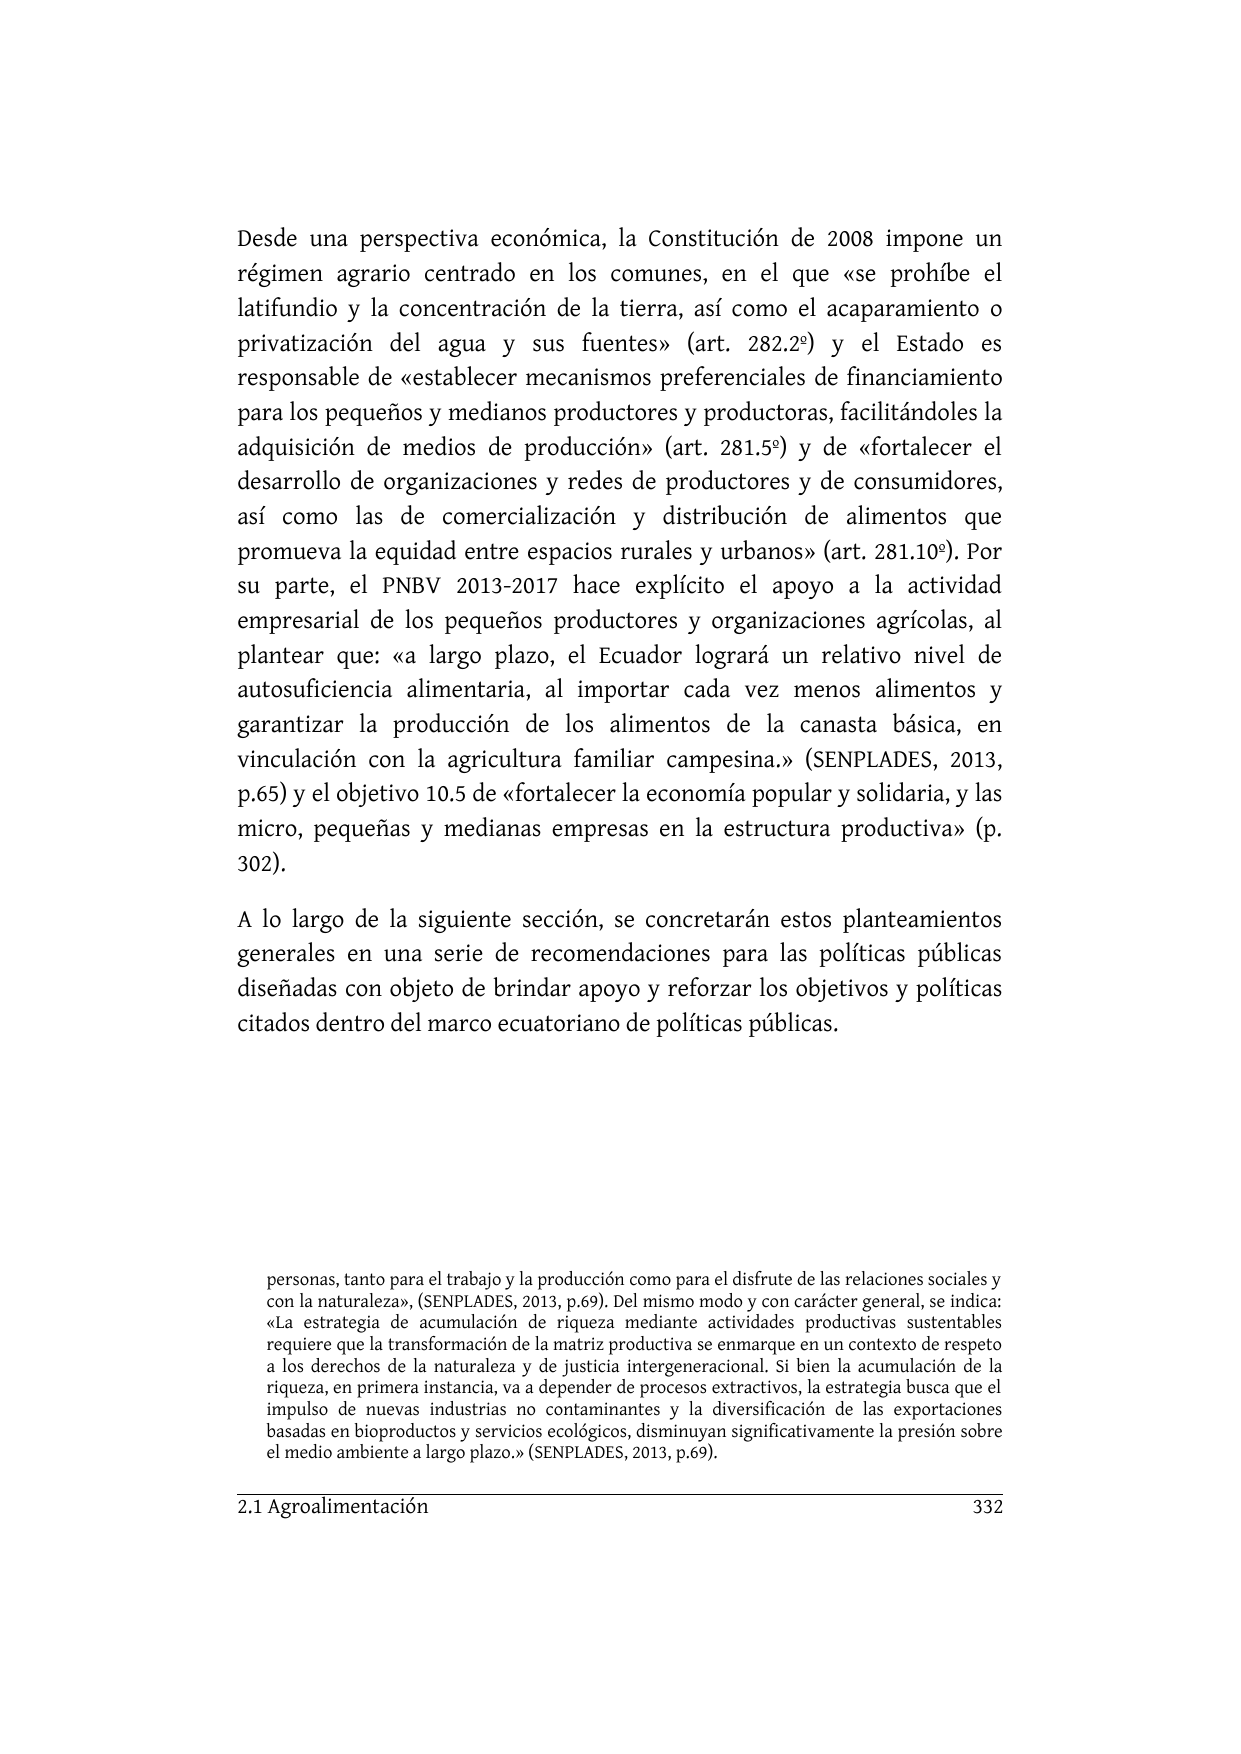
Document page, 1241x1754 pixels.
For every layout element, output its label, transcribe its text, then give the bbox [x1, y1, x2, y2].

text personas, tanto para el trabajo y la producción como para el disfrute de las relaciones sociales y con la naturaleza», (SENPLADES, 2013, p.69). Del mismo modo y con carácter general, se indica: «La estrategia de acumulación de riqueza mediante actividades productivas sustentables requiere que la transformación de la matriz productiva se enmarque en un contexto de respeto a los derechos de la naturaleza y de justicia intergeneracional. Si bien la acumulación de la riqueza, en primera instancia, va a depender de procesos extractivos, la estrategia busca que el impulso de nuevas industrias no contaminantes y la diversificación de las exportaciones basadas en bioproductos y servicios ecológicos, disminuyan significativamente la presión sobre el medio ambiente a largo plazo.» (SENPLADES, 2013, p.69). [237, 1269, 1003, 1464]
text Desde una perspectiva económica, la Constitución de 2008 impone un régimen agrario centrado en los comunes, en el que «se prohíbe el latifundio y la concentración de la tierra, así como el acaparamiento o privatización del agua y sus fuentes» (art. 282.2º) y el Estado es responsable de «establecer mecanismos preferenciales de financiamiento para los pequeños y medianos productores y productoras, facilitándoles la adquisición de medios de producción» (art. 281.5º) y de «fortalecer el desarrollo de organizaciones y redes de productores y de consumidores, así como las de comercialización y distribución de alimentos que promueva la equidad entre espacios rurales y urbanos» (art. 281.10º). Por su parte, el PNBV 2013-2017 hace explícito el apoyo a la actividad empresarial de los pequeños productores y organizaciones agrícolas, al plantear que: «a largo plazo, el Ecuador logrará un relativo nivel de autosuficiencia alimentaria, al importar cada vez menos alimentos y garantizar la producción de los alimentos de la canasta básica, en vinculación con la agricultura familiar campesina.» (SENPLADES, 2013, p.65) y el objetivo 10.5 de «fortalecer la economía popular y solidaria, y las micro, pequeñas y medianas empresas en la estructura productiva» (p. 302). [237, 225, 1003, 878]
text A lo largo de la siguiente sección, se concretarán estos planteamientos generales en una serie de recomendaciones para las políticas públicas diseñadas con objeto de brindar apoyo y reforzar los objetivos y políticas citados dentro del marco ecuatoriano de políticas públicas. [237, 905, 1003, 1038]
